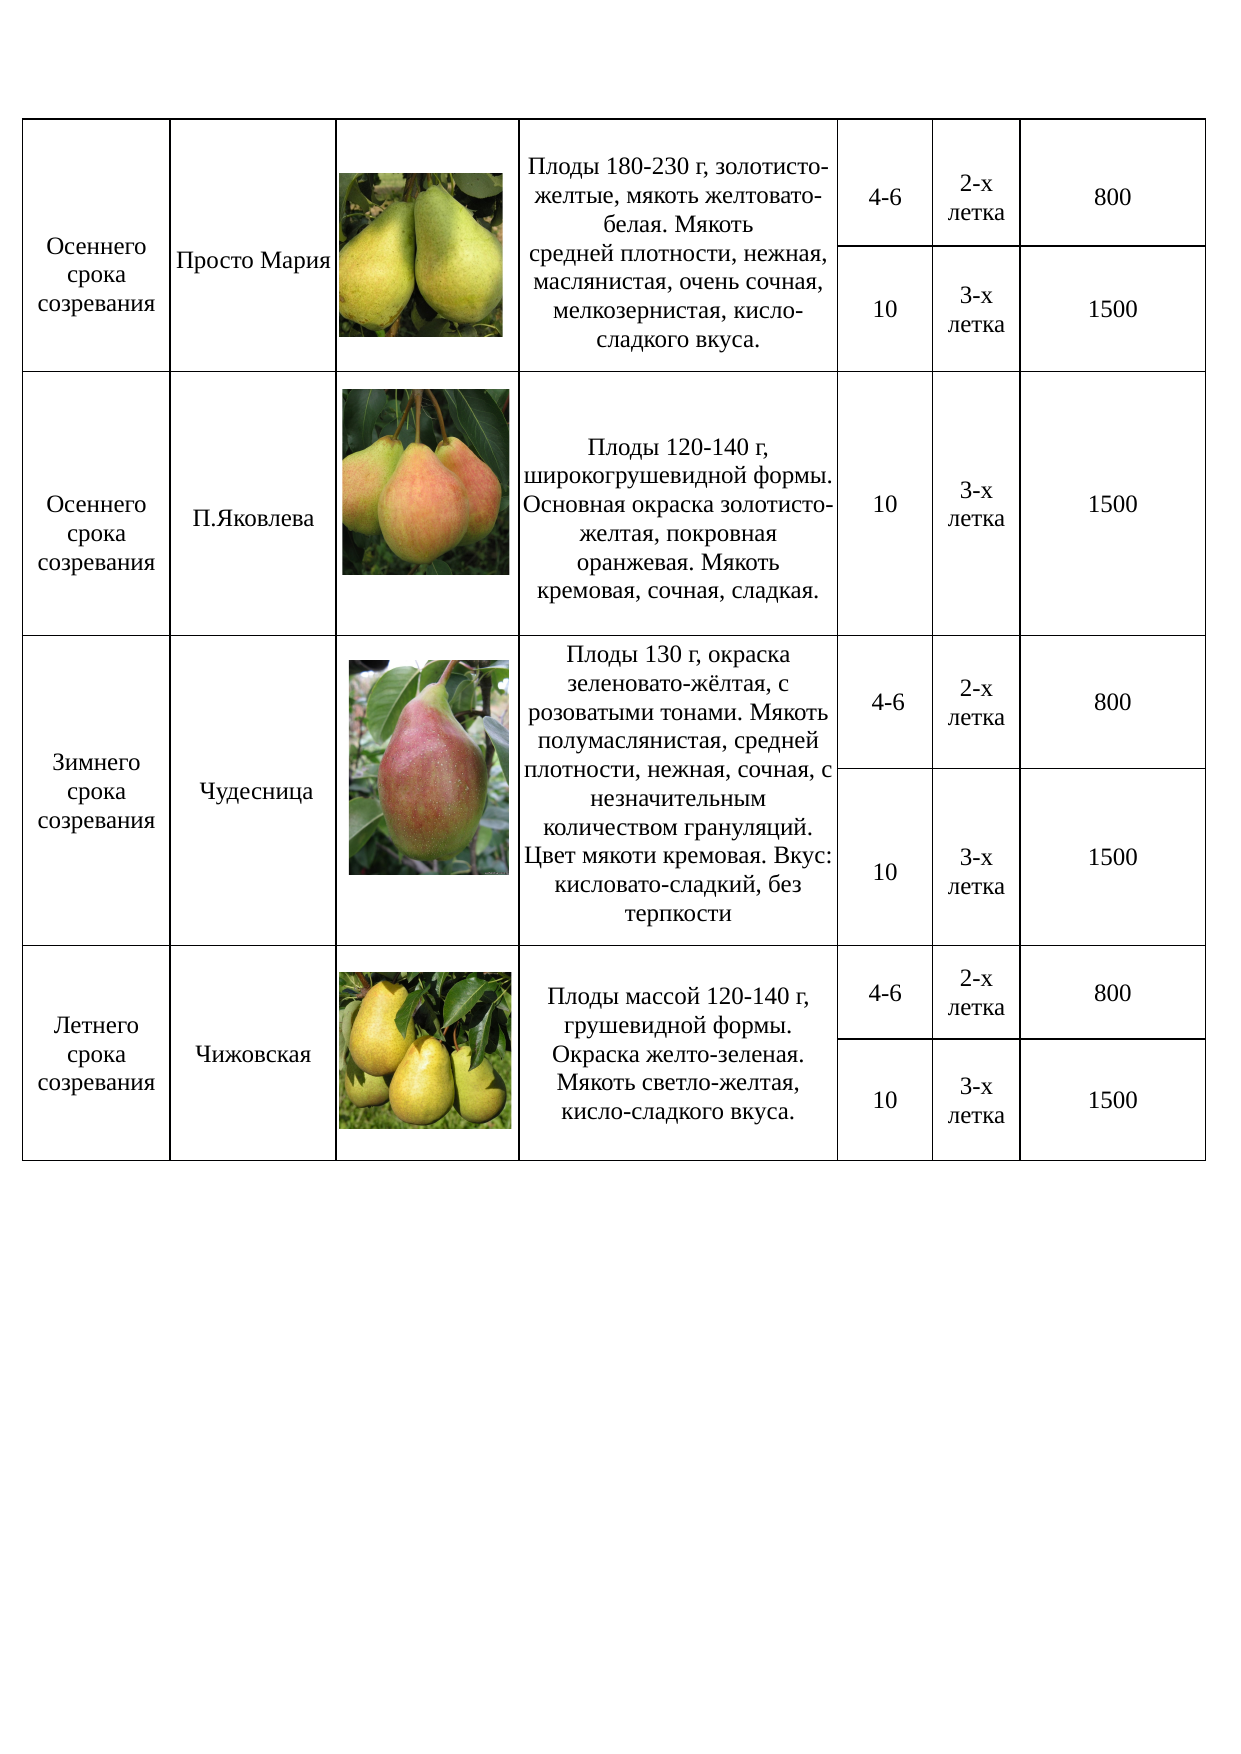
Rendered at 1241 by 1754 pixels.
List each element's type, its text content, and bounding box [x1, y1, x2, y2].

table_cell 2-х летка [933, 946, 1019, 1038]
table_cell Плоды 180-230 г, золотисто-желтые, мякоть желтовато-белая. Мякоть средней плотности, нежная, маслянистая, очень сочная, мелкозернистая, кисло-сладкого вкуса. [520, 120, 837, 371]
picture [348, 660, 509, 875]
table_cell Осеннего срока созревания [23, 120, 169, 371]
table_cell 2-х летка [933, 120, 1019, 245]
table_cell 3-х летка [933, 1040, 1019, 1160]
table_cell Чижовская [171, 946, 335, 1160]
table_cell 1500 [1021, 769, 1205, 945]
table_cell 10 [838, 769, 932, 945]
table_cell 10 [838, 1040, 932, 1160]
table_cell 1500 [1021, 372, 1205, 635]
table_cell Плоды 120-140 г, широкогрушевидной формы. Основная окраска золотисто-желтая, покровная оранжевая. Мякоть кремовая, сочная, сладкая. [520, 372, 837, 635]
table_cell 4-6 [838, 120, 932, 245]
table_cell Чудесница [171, 636, 335, 945]
table_cell 3-х летка [933, 247, 1019, 371]
picture [339, 173, 503, 337]
table_cell П.Яковлева [171, 372, 335, 635]
table_cell Просто Мария [171, 120, 335, 371]
table_cell [337, 636, 518, 945]
table_cell Плоды 130 г, окраска зеленовато-жёлтая, с розоватыми тонами. Мякоть полумаслянистая, средней плотности, нежная, сочная, с незначительным количеством грануляций. Цвет мякоти кремовая. Вкус: кисловато-сладкий, без терпкости [520, 636, 837, 945]
table_cell [337, 120, 518, 371]
table_cell [337, 372, 518, 635]
table_cell 1500 [1021, 247, 1205, 371]
table_cell 4-6 [838, 946, 932, 1038]
table_cell Летнего срока созревания [23, 946, 169, 1160]
table_cell 800 [1021, 120, 1205, 245]
table_cell 800 [1021, 946, 1205, 1038]
table_cell 10 [838, 247, 932, 371]
table_cell Зимнего срока созревания [23, 636, 169, 945]
table_cell 2-х летка [933, 636, 1019, 767]
table_cell [337, 946, 518, 1160]
table_cell 10 [838, 372, 932, 635]
table_cell 4-6 [838, 636, 932, 767]
table_cell 3-х летка [933, 372, 1019, 635]
table_cell 800 [1021, 636, 1205, 767]
table_cell Осеннего срока созревания [23, 372, 169, 635]
table_cell 1500 [1021, 1040, 1205, 1160]
picture [339, 972, 512, 1129]
table_cell Плоды массой 120-140 г, грушевидной формы. Окраска желто-зеленая. Мякоть светло-желтая, кисло-сладкого вкуса. [520, 946, 837, 1160]
picture [342, 389, 510, 575]
table_cell 3-х летка [933, 769, 1019, 945]
